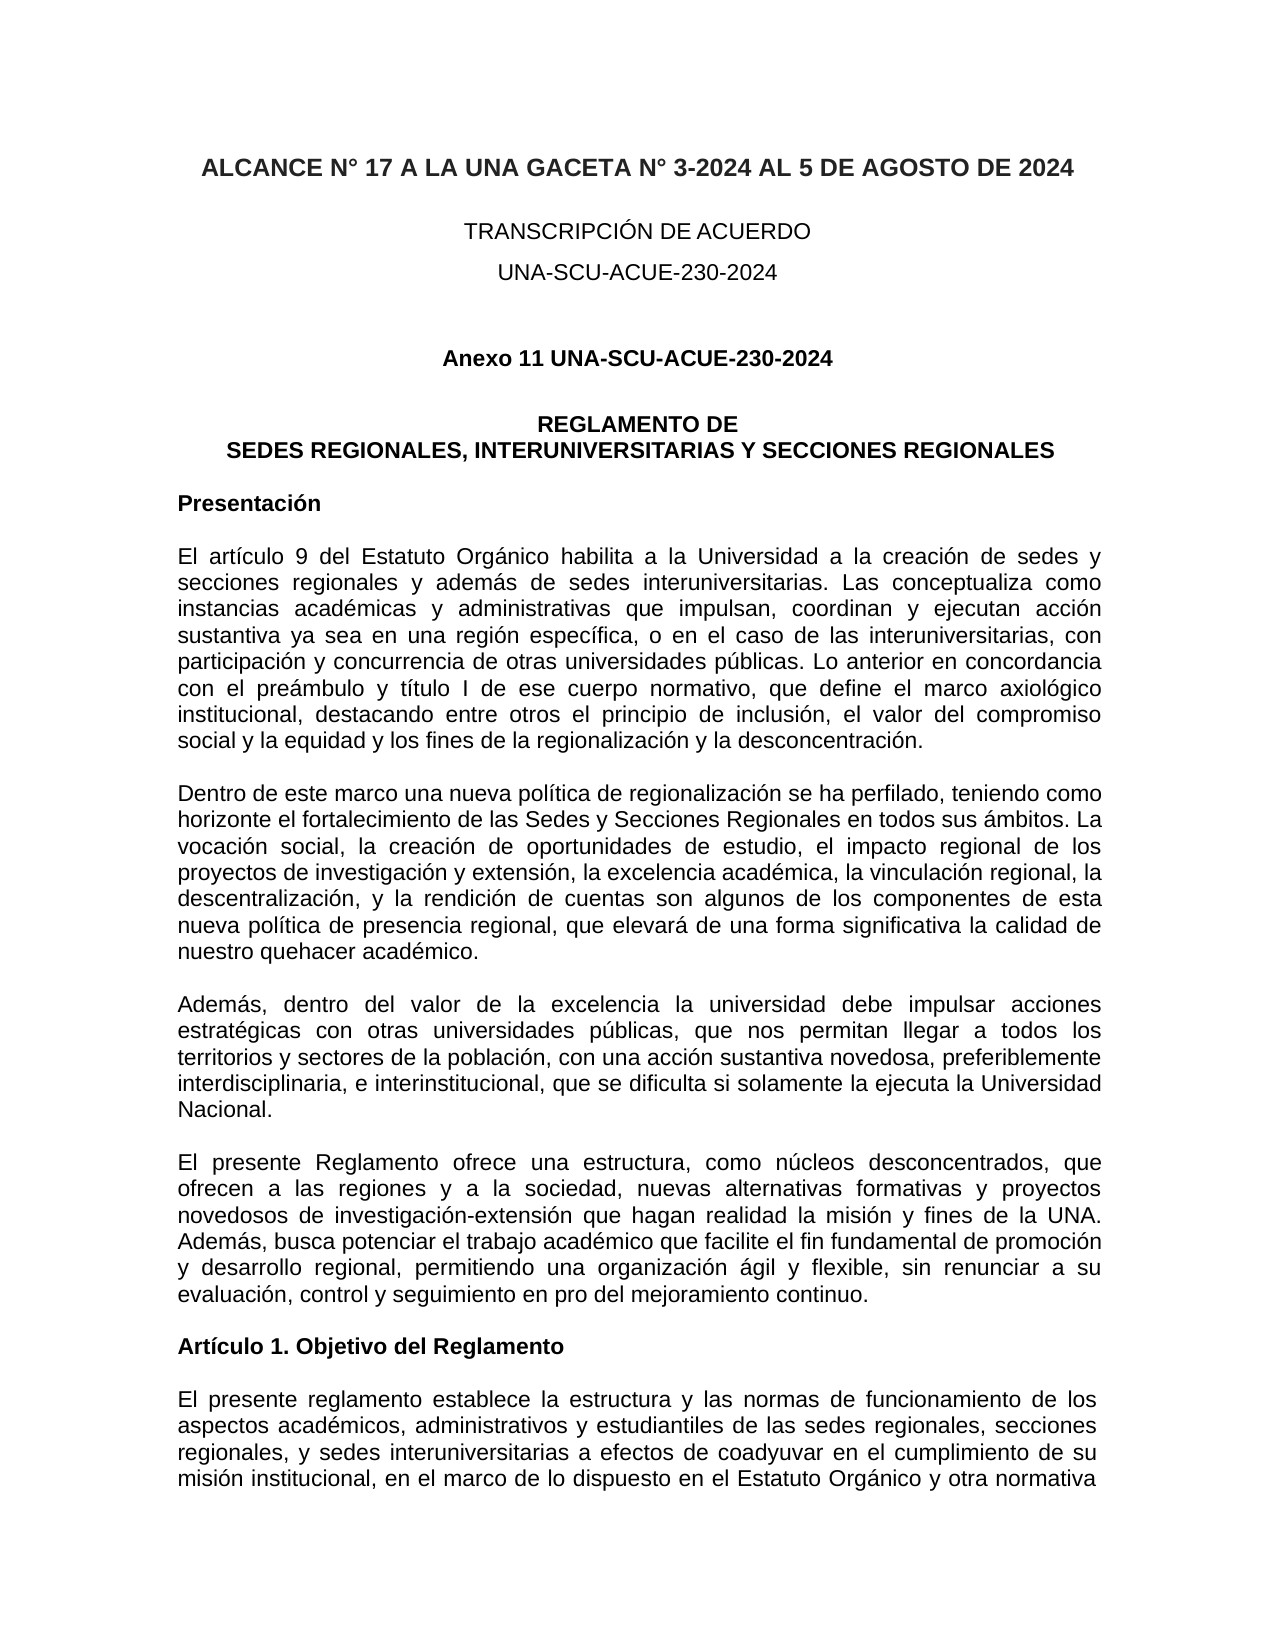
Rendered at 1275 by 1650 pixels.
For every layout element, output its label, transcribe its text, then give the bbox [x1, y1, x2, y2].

text El presente Reglamento ofrece una estructura, como núcleos desconcentrados, que ofrecen a las regiones y a la sociedad, nuevas alternativas formativas y proyectos novedosos de investigación-extensión que hagan realidad la misión y fines de la UNA. Además, busca potenciar el trabajo académico que facilite el fin fundamental de promoción y desarrollo regional, permitiendo una organización ágil y flexible, sin renunciar a su evaluación, control y seguimiento en pro del mejoramiento continuo. [177, 1149, 1102, 1307]
text ALCANCE N° 17 A LA UNA GACETA N° 3-2024 AL 5 DE AGOSTO DE 2024 [177, 148, 1098, 182]
text El artículo 9 del Estatuto Orgánico habilita a la Universidad a la creación de sedes y secciones regionales y además de sedes interuniversitarias. Las conceptualiza como instancias académicas y administrativas que impulsan, coordinan y ejecutan acción sustantiva ya sea en una región específica, o en el caso de las interuniversitarias, con participación y concurrencia de otras universidades públicas. Lo anterior en concordancia con el preámbulo y título I de ese cuerpo normativo, que define el marco axiológico institucional, destacando entre otros el principio de inclusión, el valor del compromiso social y la equidad y los fines de la regionalización y la desconcentración. [177, 543, 1102, 753]
subtitle UNA-SCU-ACUE-230-2024 [177, 258, 1098, 285]
text Dentro de este marco una nueva política de regionalización se ha perfilado, teniendo como horizonte el fortalecimiento de las Sedes y Secciones Regionales en todos sus ámbitos. La vocación social, la creación de oportunidades de estudio, el impacto regional de los proyectos de investigación y extensión, la excelencia académica, la vinculación regional, la descentralización, y la rendición de cuentas son algunos de los componentes de esta nueva política de presencia regional, que elevará de una forma significativa la calidad de nuestro quehacer académico. [177, 780, 1102, 964]
text Además, dentro del valor de la excelencia la universidad debe impulsar acciones estratégicas con otras universidades públicas, que nos permitan llegar a todos los territorios y sectores de la población, con una acción sustantiva novedosa, preferiblemente interdisciplinaria, e interinstitucional, que se dificulta si solamente la ejecuta la Universidad Nacional. [177, 991, 1102, 1122]
text Anexo 11 UNA-SCU-ACUE-230-2024 [177, 345, 1098, 371]
text Artículo 1. Objetivo del Reglamento [177, 1333, 1098, 1360]
text Presentación [177, 490, 1098, 516]
text El presente reglamento establece la estructura y las normas de funcionamiento de los aspectos académicos, administrativos y estudiantiles de las sedes regionales, secciones regionales, y sedes interuniversitarias a efectos de coadyuvar en el cumplimiento de su misión institucional, en el marco de lo dispuesto en el Estatuto Orgánico y otra normativa [177, 1386, 1098, 1491]
text TRANSCRIPCIÓN DE ACUERDO [177, 216, 1098, 244]
text SEDES REGIONALES, INTERUNIVERSITARIAS Y SECCIONES REGIONALES [177, 437, 1098, 464]
subtitle REGLAMENTO DE [177, 411, 1098, 437]
